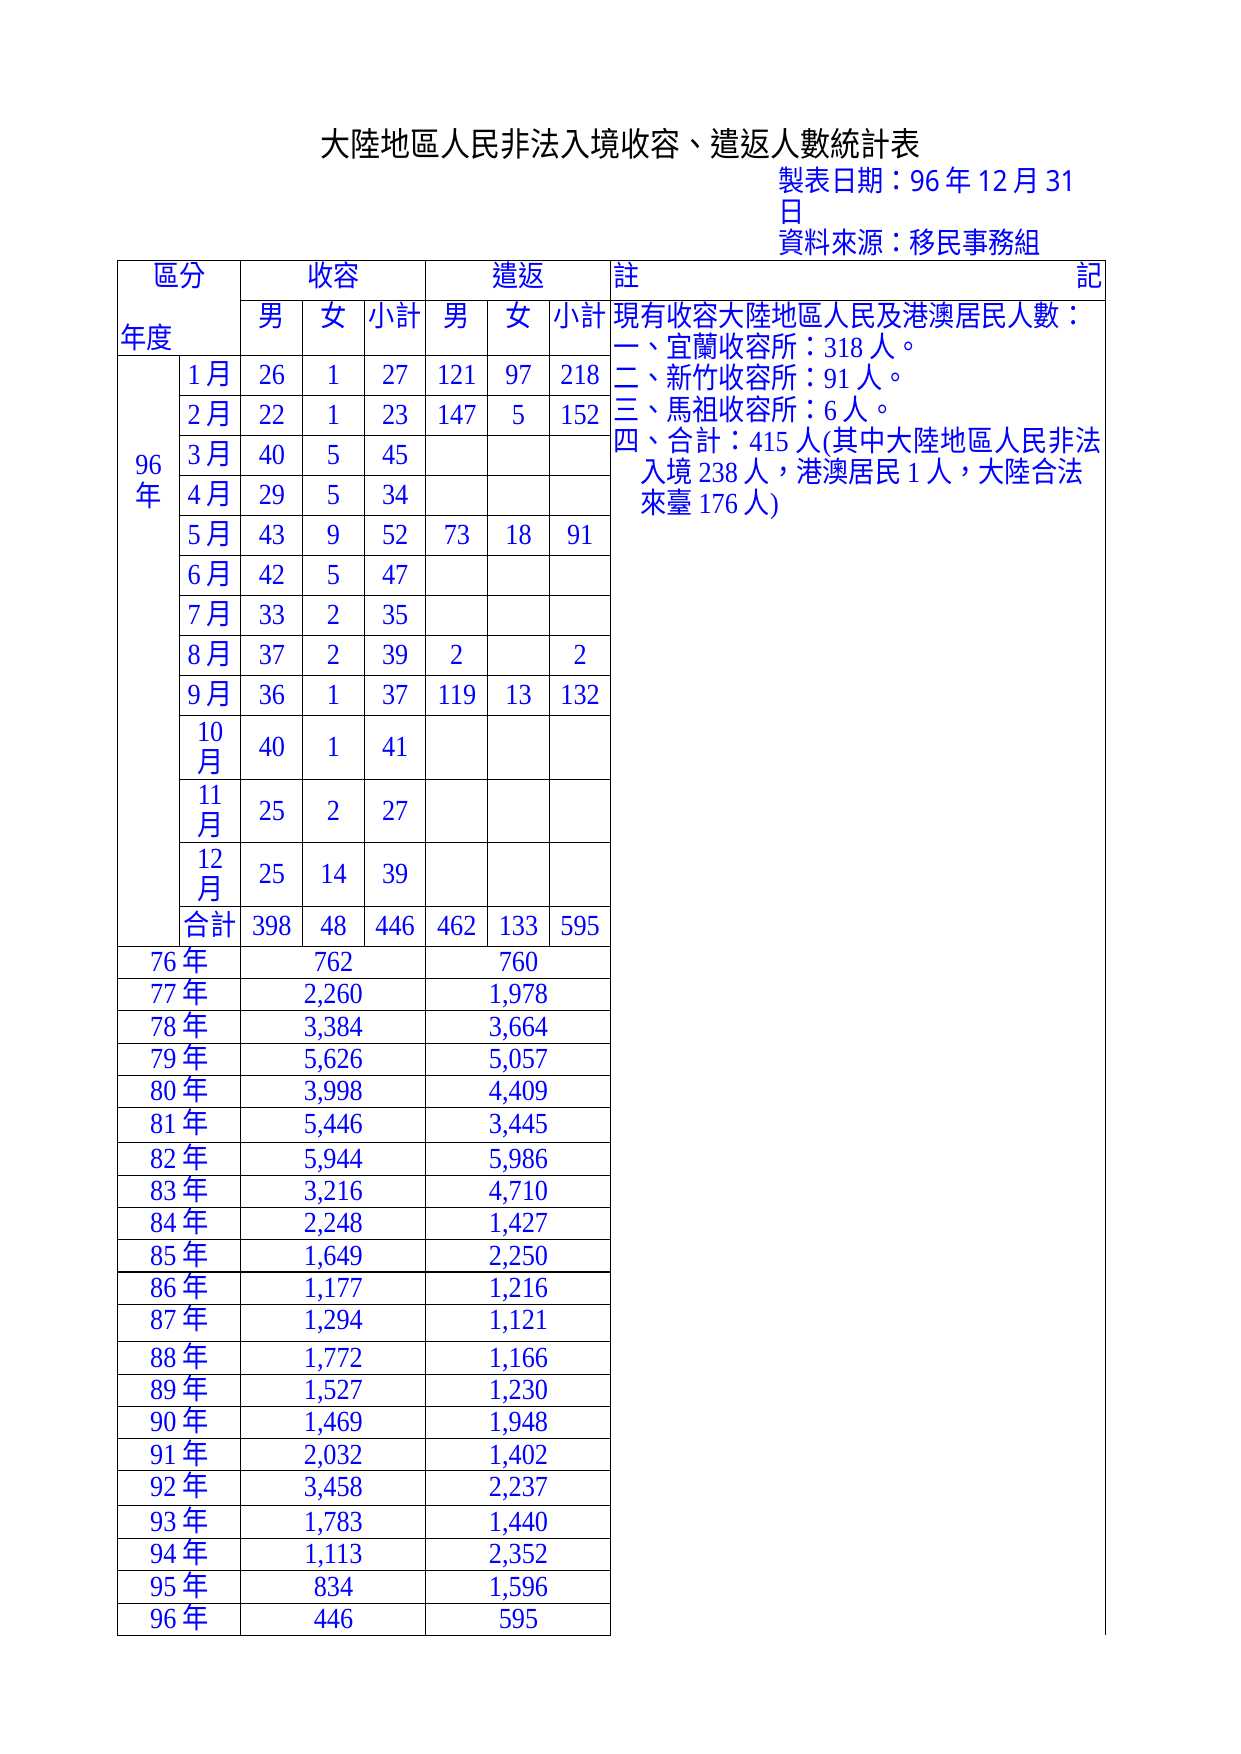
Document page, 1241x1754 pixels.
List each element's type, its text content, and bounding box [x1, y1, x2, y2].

table_cell 收容 [241, 261, 425, 300]
table_cell 29 [241, 476, 302, 515]
table_cell 1,166 [426, 1342, 610, 1373]
table_cell 1 [303, 396, 364, 435]
table_cell 462 [426, 907, 487, 946]
table_cell 1,948 [426, 1407, 610, 1438]
table_cell 9月 [180, 676, 240, 715]
table_cell 35 [365, 596, 425, 635]
table_cell 398 [241, 907, 302, 946]
table_cell 10月 [180, 716, 240, 778]
table_cell 34 [365, 476, 425, 515]
table_cell [550, 436, 610, 475]
table_cell 12月 [180, 843, 240, 906]
table_cell 40 [241, 716, 302, 778]
table_cell [550, 780, 610, 842]
table_cell [426, 716, 487, 778]
table_cell 5月 [180, 516, 240, 555]
table_cell 5,446 [241, 1108, 425, 1142]
table_cell 4,710 [426, 1176, 610, 1207]
table_cell 78年 [118, 1011, 240, 1042]
table_cell 1,440 [426, 1506, 610, 1538]
table_cell 595 [426, 1604, 610, 1635]
table_cell 4月 [180, 476, 240, 515]
table_cell [426, 556, 487, 595]
table_cell 133 [488, 907, 549, 946]
table_cell 1,402 [426, 1439, 610, 1470]
table_cell 2月 [180, 396, 240, 435]
table_cell 1,649 [241, 1240, 425, 1271]
table_cell 1,216 [426, 1273, 610, 1304]
table_cell 4,409 [426, 1076, 610, 1107]
table_cell 女 [303, 301, 364, 355]
table_cell 1月 [180, 356, 240, 395]
table_cell 762 [241, 947, 425, 978]
table_cell 7月 [180, 596, 240, 635]
table_cell 45 [365, 436, 425, 475]
table_cell 2 [550, 636, 610, 675]
table_cell 1,783 [241, 1506, 425, 1538]
table_cell 1,230 [426, 1375, 610, 1406]
table_cell 1,527 [241, 1375, 425, 1406]
table_cell 91年 [118, 1439, 240, 1470]
table_cell 834 [241, 1571, 425, 1602]
table_cell 91 [550, 516, 610, 555]
table_cell 1 [303, 676, 364, 715]
table_cell 2 [303, 780, 364, 842]
table_cell 79年 [118, 1044, 240, 1075]
table_cell 39 [365, 636, 425, 675]
table_cell 37 [241, 636, 302, 675]
table_cell 8月 [180, 636, 240, 675]
table_cell [550, 596, 610, 635]
table_cell 2,237 [426, 1471, 610, 1505]
table_cell 76年 [118, 947, 240, 978]
table_cell 2,032 [241, 1439, 425, 1470]
table_cell 40 [241, 436, 302, 475]
table_cell 27 [365, 780, 425, 842]
table_cell 5 [488, 396, 549, 435]
table_cell 小計 [550, 301, 610, 355]
text 大陸地區人民非法入境收容、遣返人數統計表 [118, 118, 1122, 166]
table_cell [488, 716, 549, 778]
table_cell 152 [550, 396, 610, 435]
table_cell [488, 636, 549, 675]
table_cell 42 [241, 556, 302, 595]
table_cell [426, 843, 487, 906]
table_cell [426, 596, 487, 635]
table_cell 2,250 [426, 1240, 610, 1271]
table_cell 3月 [180, 436, 240, 475]
table_cell 88年 [118, 1342, 240, 1373]
table_cell 區分 年度 [118, 261, 240, 355]
table_cell 5 [303, 556, 364, 595]
table_cell [488, 596, 549, 635]
table_header 製表日期：96年12月31日 資料來源：移民事務組 [775, 166, 1105, 260]
table_cell 23 [365, 396, 425, 435]
table_cell 2 [303, 636, 364, 675]
table_cell 22 [241, 396, 302, 435]
table_cell 37 [365, 676, 425, 715]
table_cell 5 [303, 436, 364, 475]
table_cell 2 [303, 596, 364, 635]
table_cell 註記 [611, 261, 1105, 300]
table_cell 47 [365, 556, 425, 595]
table_cell 合計 [180, 907, 240, 946]
table_cell 97 [488, 356, 549, 395]
table_cell 218 [550, 356, 610, 395]
table_cell 147 [426, 396, 487, 435]
table_cell 119 [426, 676, 487, 715]
table_cell 121 [426, 356, 487, 395]
table_header [118, 166, 775, 260]
table_cell 81年 [118, 1108, 240, 1142]
table_cell 39 [365, 843, 425, 906]
table_cell 87年 [118, 1305, 240, 1341]
table_cell 3,458 [241, 1471, 425, 1505]
table_cell 27 [365, 356, 425, 395]
table_cell 595 [550, 907, 610, 946]
table_cell 52 [365, 516, 425, 555]
table_cell 94年 [118, 1539, 240, 1570]
table_cell [550, 843, 610, 906]
table_cell 14 [303, 843, 364, 906]
table_cell 男 [241, 301, 302, 355]
table_cell 3,216 [241, 1176, 425, 1207]
table_cell 85年 [118, 1240, 240, 1271]
table_cell 2,260 [241, 979, 425, 1010]
table_cell 1,427 [426, 1208, 610, 1239]
table_cell 1 [303, 356, 364, 395]
table_cell 83年 [118, 1176, 240, 1207]
table_cell 3,664 [426, 1011, 610, 1042]
table_cell 73 [426, 516, 487, 555]
table_cell 13 [488, 676, 549, 715]
table_cell 5,626 [241, 1044, 425, 1075]
table_cell [550, 476, 610, 515]
table_cell 41 [365, 716, 425, 778]
table_cell 92年 [118, 1471, 240, 1505]
table_cell 3,445 [426, 1108, 610, 1142]
table_cell 5,944 [241, 1143, 425, 1174]
table_cell 96年 [118, 1604, 240, 1635]
table_cell [488, 436, 549, 475]
table_cell 446 [241, 1604, 425, 1635]
table_cell 6月 [180, 556, 240, 595]
table_cell 1,469 [241, 1407, 425, 1438]
table_cell 現有收容大陸地區人民及港澳居民人數： 一、宜蘭收容所：318人。 二、新竹收容所：91人。 三、馬祖收容所：6人。 四、合計：415人(其中大陸地區人民非法 入境238人，港澳居民1人，大陸合法 來臺176人) [611, 301, 1105, 1635]
table_cell 2 [426, 636, 487, 675]
table_cell 760 [426, 947, 610, 978]
table_cell 1,177 [241, 1273, 425, 1304]
table_cell 26 [241, 356, 302, 395]
table_cell 5 [303, 476, 364, 515]
table_cell [488, 843, 549, 906]
table_cell 1,772 [241, 1342, 425, 1373]
table_cell 86年 [118, 1273, 240, 1304]
table_cell 33 [241, 596, 302, 635]
table_cell 1,113 [241, 1539, 425, 1570]
table_cell 446 [365, 907, 425, 946]
table_cell [550, 556, 610, 595]
table_cell 遣返 [426, 261, 610, 300]
table_cell [426, 436, 487, 475]
table_cell 5,986 [426, 1143, 610, 1174]
table_cell 95年 [118, 1571, 240, 1602]
table_cell 3,998 [241, 1076, 425, 1107]
table_cell 89年 [118, 1375, 240, 1406]
table_cell 25 [241, 843, 302, 906]
table_cell 女 [488, 301, 549, 355]
table_cell 1,596 [426, 1571, 610, 1602]
table_cell [426, 780, 487, 842]
table_cell [488, 556, 549, 595]
table_cell 84年 [118, 1208, 240, 1239]
table_cell 48 [303, 907, 364, 946]
table_cell 5,057 [426, 1044, 610, 1075]
table_cell 3,384 [241, 1011, 425, 1042]
table_cell 小計 [365, 301, 425, 355]
table_cell [488, 476, 549, 515]
table_cell 18 [488, 516, 549, 555]
table_cell [550, 716, 610, 778]
table_cell 96 年 [118, 356, 179, 946]
table_cell 77年 [118, 979, 240, 1010]
table_cell 男 [426, 301, 487, 355]
table_cell 2,352 [426, 1539, 610, 1570]
table_cell 25 [241, 780, 302, 842]
table_cell 1,978 [426, 979, 610, 1010]
table_cell 80年 [118, 1076, 240, 1107]
table_cell 1,121 [426, 1305, 610, 1341]
table_cell 1,294 [241, 1305, 425, 1341]
table_cell 1 [303, 716, 364, 778]
table_cell 43 [241, 516, 302, 555]
table_cell 82年 [118, 1143, 240, 1174]
table_cell 11月 [180, 780, 240, 842]
table_cell 90年 [118, 1407, 240, 1438]
table_cell 132 [550, 676, 610, 715]
table_cell [488, 780, 549, 842]
table_cell [426, 476, 487, 515]
table_cell 9 [303, 516, 364, 555]
table_cell 36 [241, 676, 302, 715]
table_cell 2,248 [241, 1208, 425, 1239]
table_cell 93年 [118, 1506, 240, 1538]
